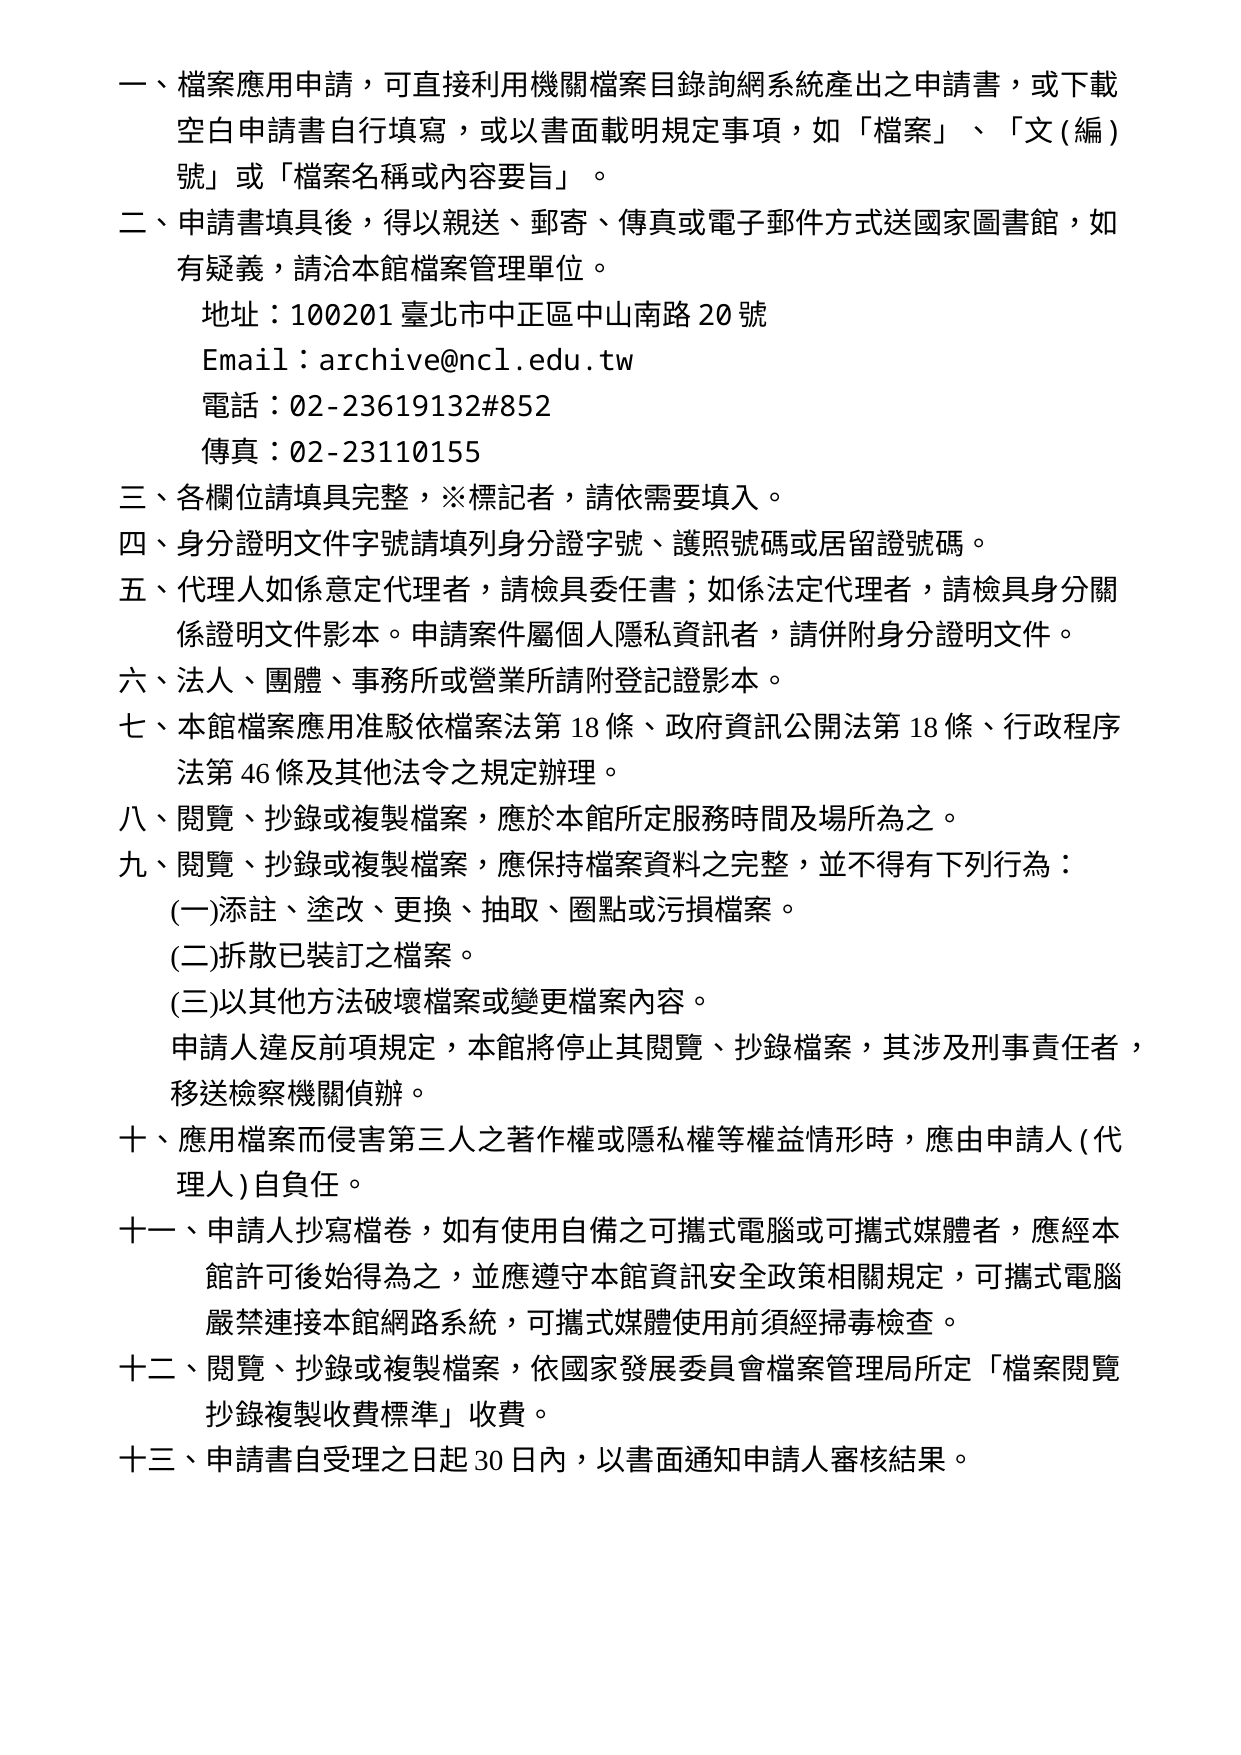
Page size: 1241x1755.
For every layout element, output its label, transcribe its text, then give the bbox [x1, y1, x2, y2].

text (一)添註、塗改、更換、抽取、圈點或污損檔案。 [170, 884, 1122, 930]
text (二)拆散已裝訂之檔案。 [170, 930, 1122, 976]
text Email：archive@ncl.edu.tw [201, 334, 1122, 380]
text 十二、閱覽、抄錄或複製檔案，依國家發展委員會檔案管理局所定「檔案閱覽抄錄複製收費標準」收費。 [118, 1342, 1122, 1434]
text 二、申請書填具後，得以親送、郵寄、傳真或電子郵件方式送國家圖書館，如有疑義，請洽本館檔案管理單位。 [118, 197, 1122, 288]
text 申請人違反前項規定，本館將停止其閱覽、抄錄檔案，其涉及刑事責任者，移送檢察機關偵辦。 [170, 1022, 1122, 1113]
text 三、各欄位請填具完整，※標記者，請依需要填入。 [118, 472, 1122, 517]
text 十、應用檔案而侵害第三人之著作權或隱私權等權益情形時，應由申請人(代理人)自負任。 [118, 1113, 1122, 1205]
text 五、代理人如係意定代理者，請檢具委任書；如係法定代理者，請檢具身分關係證明文件影本。申請案件屬個人隱私資訊者，請併附身分證明文件。 [118, 563, 1122, 655]
text 十三、申請書自受理之日起30日內，以書面通知申請人審核結果。 [118, 1434, 1122, 1480]
text 九、閱覽、抄錄或複製檔案，應保持檔案資料之完整，並不得有下列行為： [118, 838, 1122, 884]
text 六、法人、團體、事務所或營業所請附登記證影本。 [118, 655, 1122, 701]
text (三)以其他方法破壞檔案或變更檔案內容。 [170, 976, 1122, 1022]
text 十一、申請人抄寫檔卷，如有使用自備之可攜式電腦或可攜式媒體者，應經本館許可後始得為之，並應遵守本館資訊安全政策相關規定，可攜式電腦嚴禁連接本館網路系統，可攜式媒體使用前須經掃毒檢查。 [118, 1205, 1122, 1342]
text 四、身分證明文件字號請填列身分證字號、護照號碼或居留證號碼。 [118, 517, 1122, 563]
text 七、本館檔案應用准駁依檔案法第18條、政府資訊公開法第18條、行政程序法第46條及其他法令之規定辦理。 [118, 701, 1122, 792]
text 地址：100201臺北市中正區中山南路20號 [201, 288, 1122, 334]
text 八、閱覽、抄錄或複製檔案，應於本館所定服務時間及場所為之。 [118, 792, 1122, 838]
text 傳真：02-23110155 [201, 426, 1122, 472]
text 電話：02-23619132#852 [201, 380, 1122, 426]
text 一、檔案應用申請，可直接利用機關檔案目錄詢網系統產出之申請書，或下載空白申請書自行填寫，或以書面載明規定事項，如「檔案」、「文(編)號」或「檔案名稱或內容要旨」。 [118, 59, 1122, 197]
